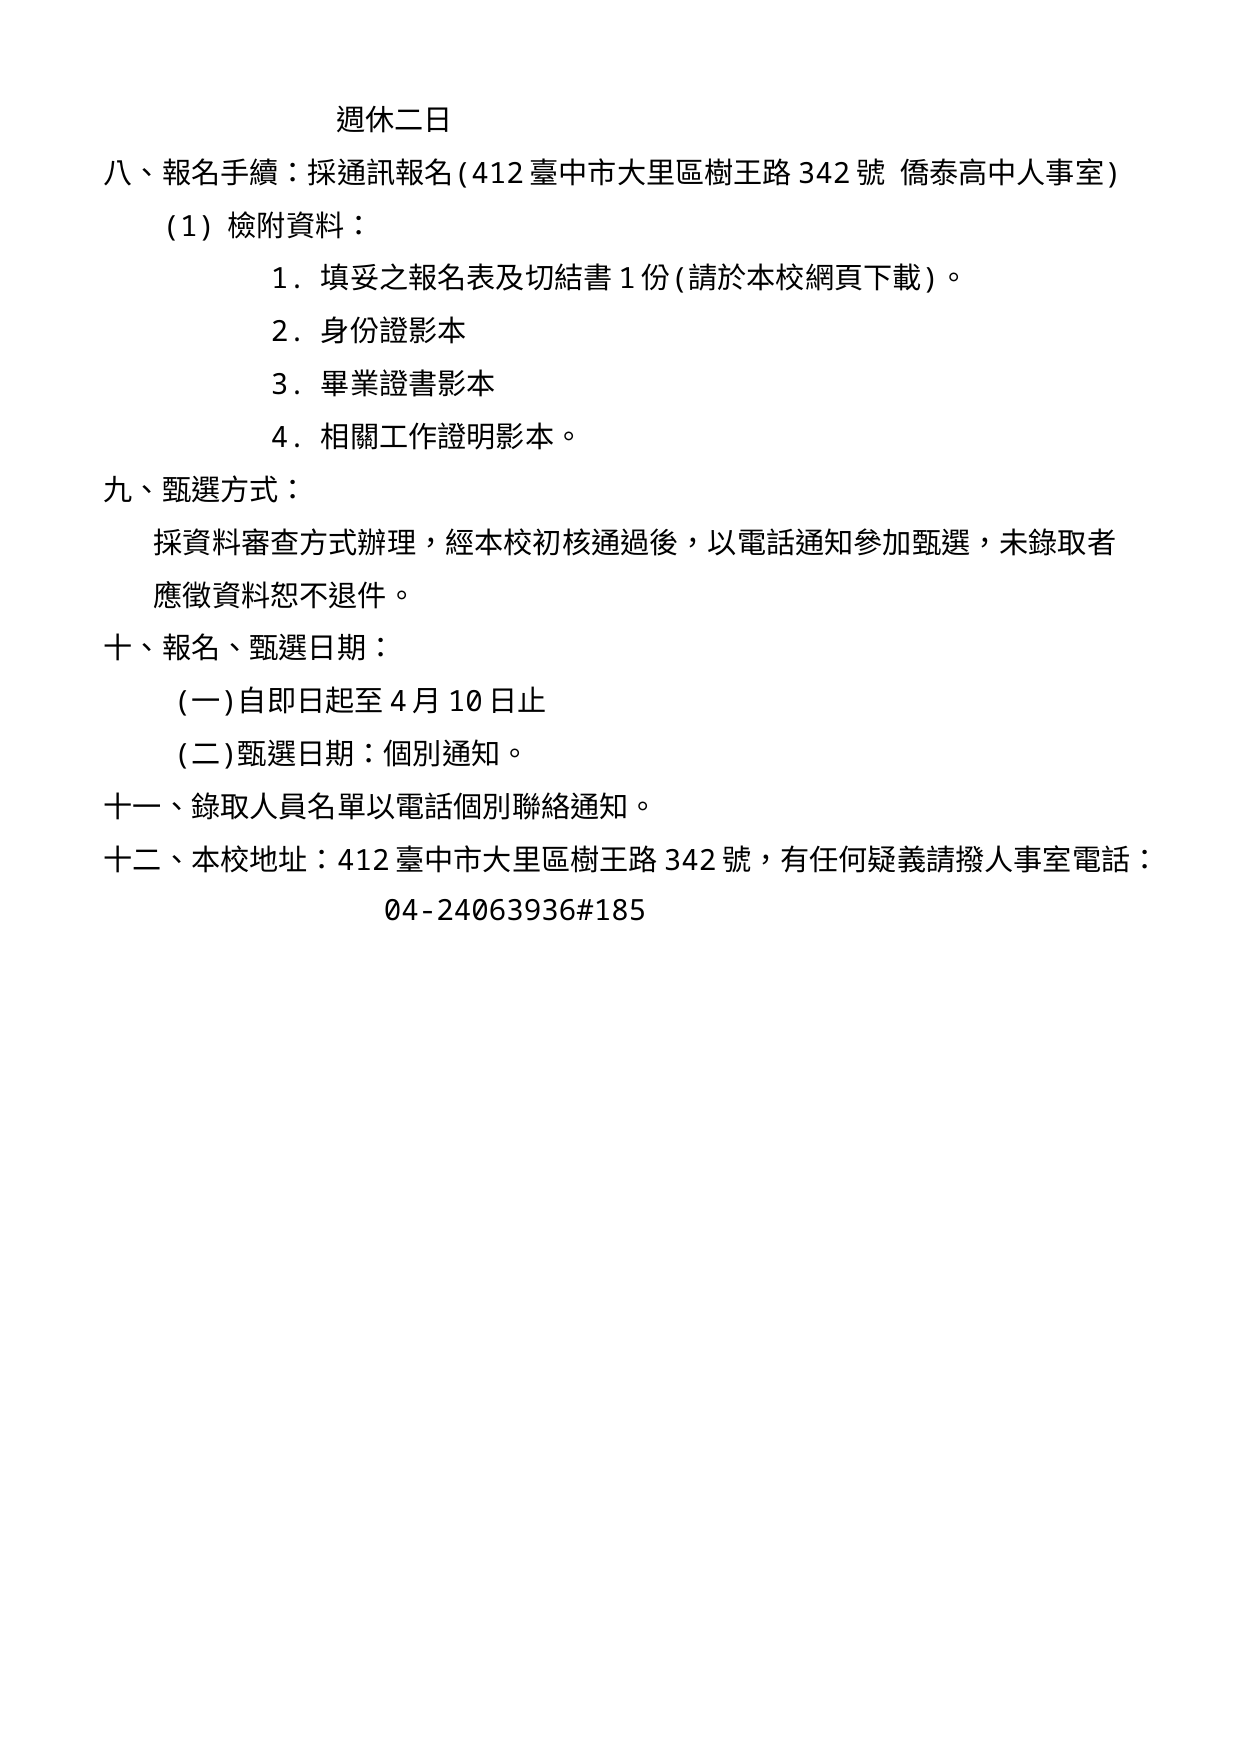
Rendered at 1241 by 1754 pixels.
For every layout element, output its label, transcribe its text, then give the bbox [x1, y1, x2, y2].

text (一)自即日起至4月10日止 [103, 678, 1167, 720]
text 十二、本校地址：412臺中市大里區樹王路342號，有任何疑義請撥人事室電話： [103, 837, 1167, 879]
text (二)甄選日期：個別通知。 [103, 731, 1167, 773]
list 填妥之報名表及切結書1份(請於本校網頁下載)。 [271, 255, 1167, 297]
text 十一、錄取人員名單以電話個別聯絡通知。 [103, 784, 1167, 826]
text 九、甄選方式： [103, 467, 1167, 509]
text 週休二日 [178, 96, 1167, 139]
text 應徵資料恕不退件。 [153, 572, 1167, 614]
list 畢業證書影本 [271, 361, 1167, 403]
text 採資料審查方式辦理，經本校初核通過後，以電話通知參加甄選，未錄取者 [153, 519, 1167, 562]
list 檢附資料： [162, 202, 1167, 244]
list 相關工作證明影本。 [271, 414, 1167, 456]
text 十、報名、甄選日期： [103, 625, 1167, 667]
list 身份證影本 [271, 308, 1167, 350]
text 04-24063936#185 [103, 889, 1167, 929]
text 八、報名手續：採通訊報名(412臺中市大里區樹王路342號 僑泰高中人事室) [103, 149, 1167, 192]
